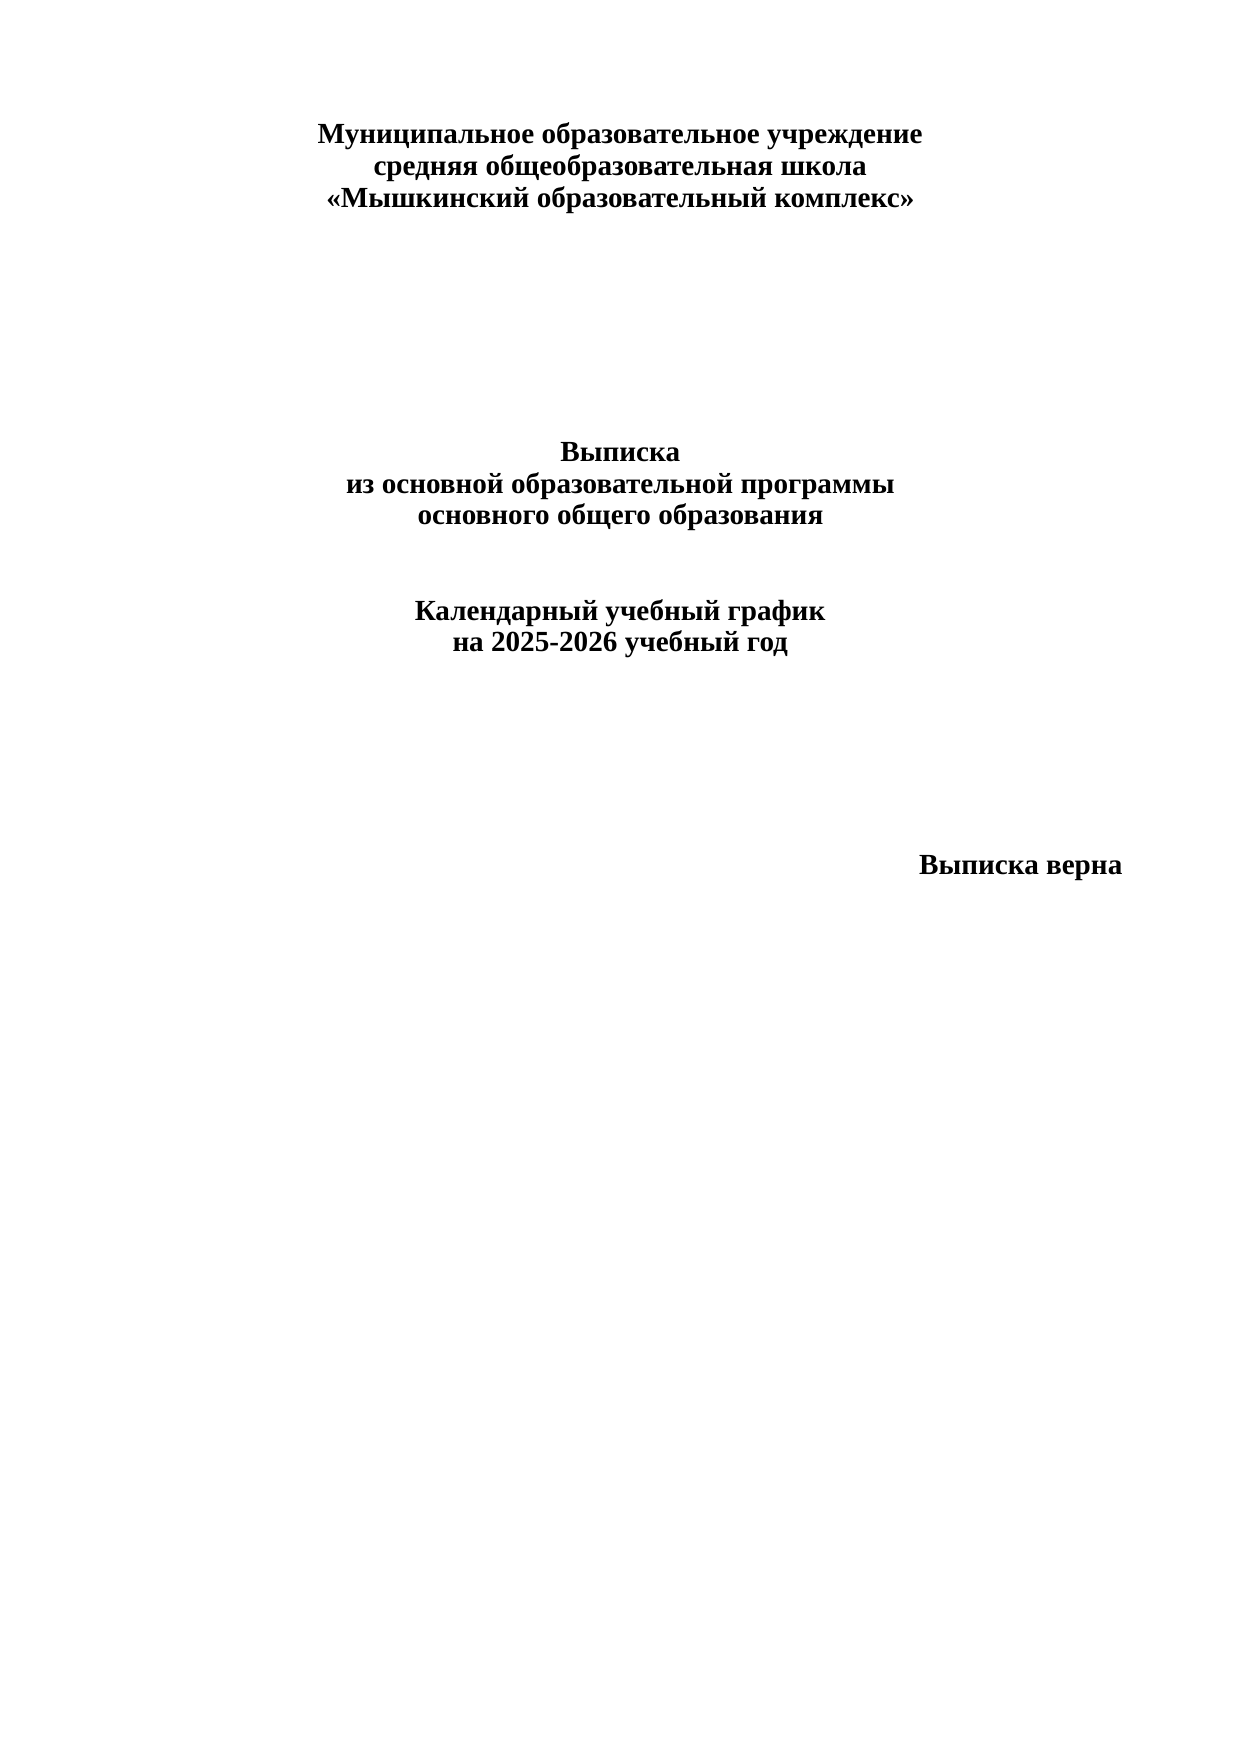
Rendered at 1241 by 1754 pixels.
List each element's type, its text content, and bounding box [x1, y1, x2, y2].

text на 2025-2026 учебный год [118, 626, 1122, 658]
text «Мышкинский образовательный комплекс» [118, 182, 1122, 213]
text из основной образовательной программы [118, 468, 1122, 499]
text основного общего образования [118, 499, 1122, 531]
text Муниципальное образовательное учреждение [118, 118, 1122, 150]
text Выписка [118, 436, 1122, 468]
text средняя общеобразовательная школа [118, 150, 1122, 182]
text Выписка верна [118, 849, 1122, 881]
text Календарный учебный график [118, 595, 1122, 626]
